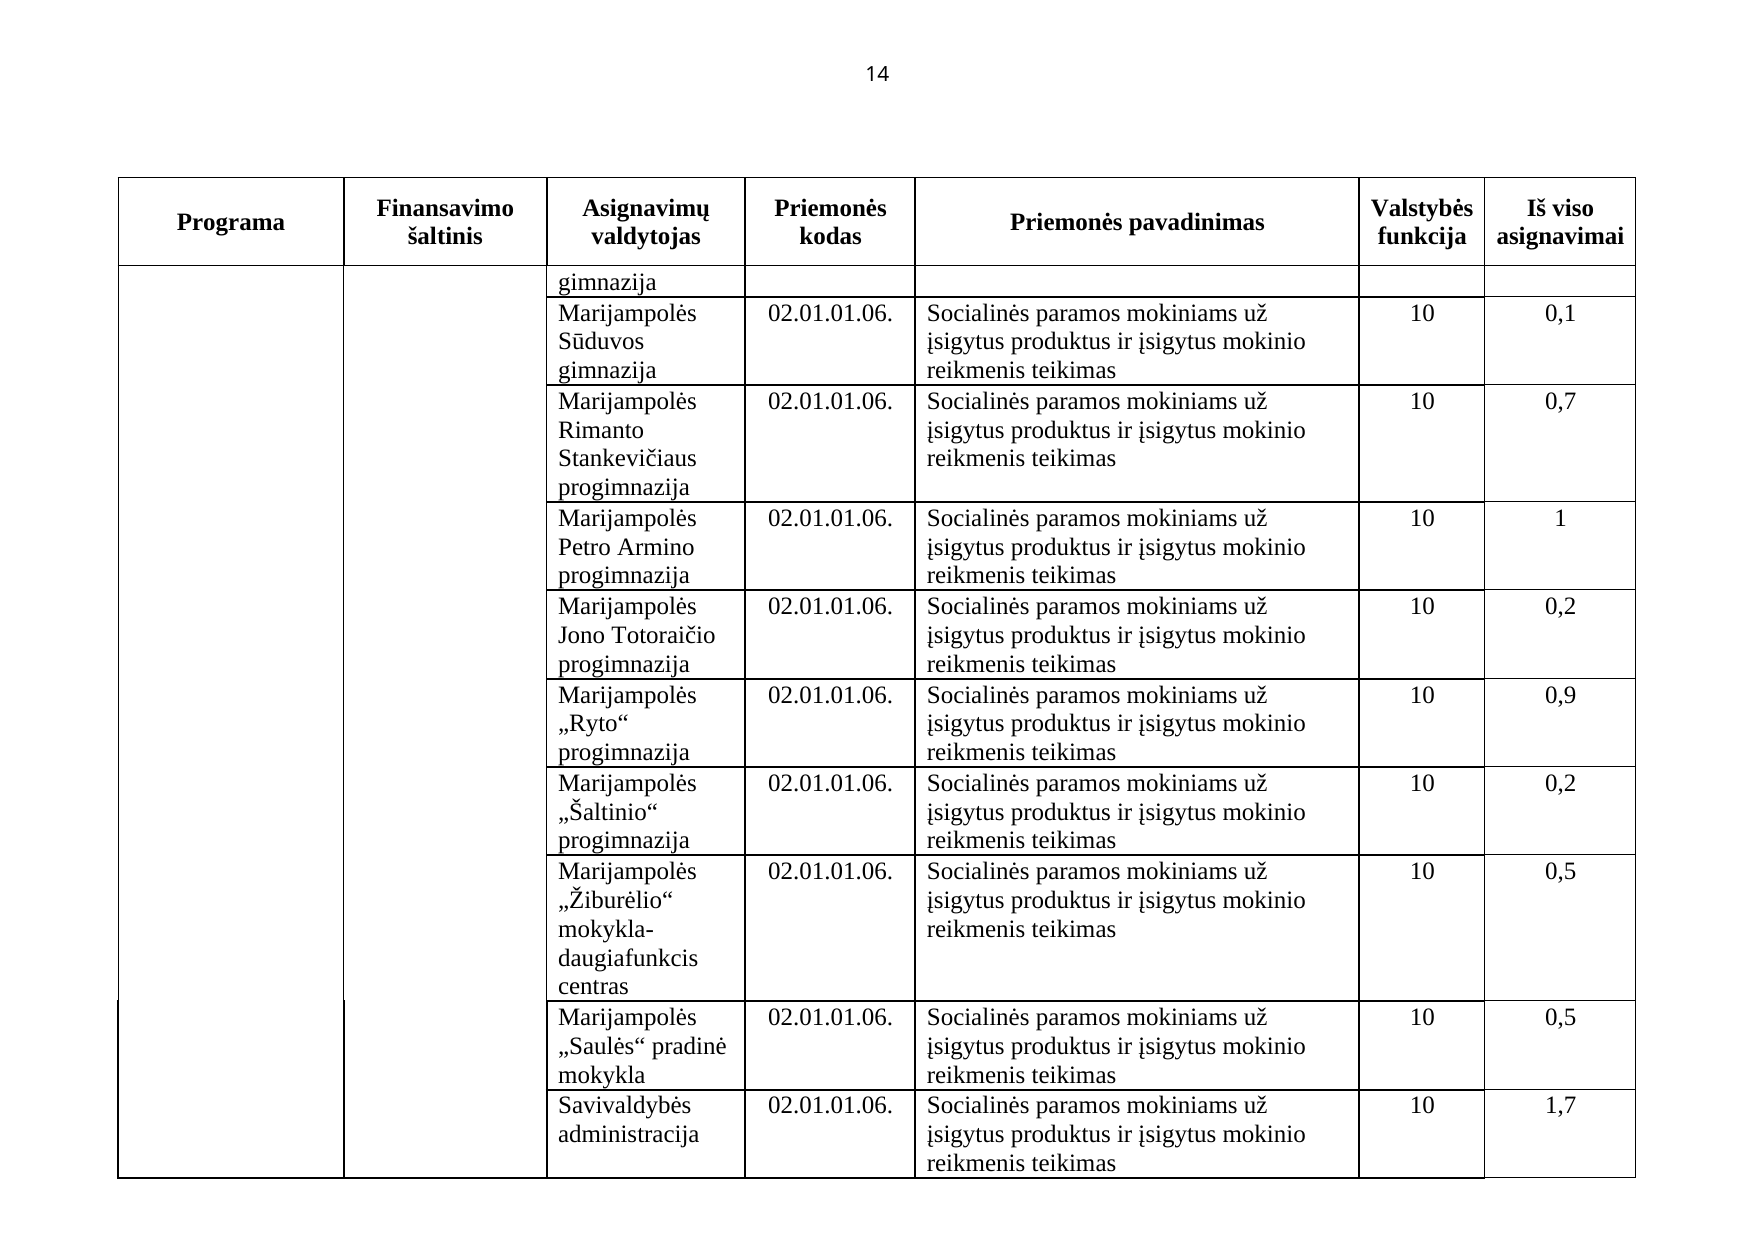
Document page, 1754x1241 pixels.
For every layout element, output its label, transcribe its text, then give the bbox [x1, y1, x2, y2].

table_cell 0,2 [1485, 767, 1635, 854]
table_cell Socialinės paramos mokiniams už įsigytus produktus ir įsigytus mokinio reikmenis teikimas [916, 591, 1358, 678]
table_cell [344, 266, 546, 1000]
table_header Iš viso asignavimai [1485, 178, 1635, 265]
table_cell Marijampolės „Žiburėlio“ mokykla-daugiafunkcis centras [547, 856, 744, 1000]
table_cell Socialinės paramos mokiniams už įsigytus produktus ir įsigytus mokinio reikmenis teikimas [916, 768, 1358, 854]
table_cell Marijampolės Petro Armino progimnazija [547, 503, 744, 589]
table_cell 0,2 [1485, 590, 1635, 678]
table_cell 10 [1360, 386, 1484, 501]
table_cell 0,7 [1485, 385, 1635, 501]
table_cell 02.01.01.06. [746, 1091, 914, 1177]
table_header Finansavimo šaltinis [345, 178, 546, 265]
table_cell 10 [1360, 856, 1484, 1000]
table_cell [916, 266, 1358, 296]
table_cell 10 [1360, 1091, 1484, 1177]
table_cell [119, 1000, 343, 1177]
table_cell 02.01.01.06. [746, 298, 914, 384]
table_cell [1360, 266, 1484, 296]
table_cell 02.01.01.06. [746, 856, 914, 1000]
table_cell 0,5 [1485, 1001, 1635, 1088]
table_cell Socialinės paramos mokiniams už įsigytus produktus ir įsigytus mokinio reikmenis teikimas [916, 680, 1358, 766]
table_cell 0,5 [1485, 855, 1635, 1000]
table_cell [746, 266, 914, 296]
table_header Priemonės kodas [746, 178, 914, 265]
table_cell [1485, 266, 1635, 296]
table_cell Marijampolės „Saulės“ pradinė mokykla [548, 1002, 744, 1088]
table_cell Marijampolės „Šaltinio“ progimnazija [547, 768, 744, 854]
table_cell 1 [1485, 502, 1635, 589]
table_cell gimnazija [547, 266, 744, 296]
table_cell Savivaldybės administracija [548, 1091, 744, 1177]
table_header Asignavimų valdytojas [548, 178, 744, 265]
table_cell Marijampolės Jono Totoraičio progimnazija [547, 591, 744, 678]
table_cell 02.01.01.06. [746, 386, 914, 501]
table_cell Socialinės paramos mokiniams už įsigytus produktus ir įsigytus mokinio reikmenis teikimas [916, 503, 1358, 589]
table_cell 0,9 [1485, 679, 1635, 766]
table_header Valstybės funkcija [1360, 178, 1484, 265]
table_cell 10 [1360, 768, 1484, 854]
table_cell Marijampolės „Ryto“ progimnazija [547, 680, 744, 766]
table_cell 02.01.01.06. [746, 768, 914, 854]
table_cell Marijampolės Rimanto Stankevičiaus progimnazija [547, 386, 744, 501]
table_cell Socialinės paramos mokiniams už įsigytus produktus ir įsigytus mokinio reikmenis teikimas [916, 386, 1358, 501]
table_cell [345, 1000, 546, 1177]
table_header Priemonės pavadinimas [916, 178, 1358, 265]
table_cell 02.01.01.06. [746, 680, 914, 766]
table_cell Socialinės paramos mokiniams už įsigytus produktus ir įsigytus mokinio reikmenis teikimas [916, 1091, 1358, 1177]
table_cell Marijampolės Sūduvos gimnazija [547, 298, 744, 384]
table_cell 02.01.01.06. [746, 591, 914, 678]
table_cell 02.01.01.06. [746, 1002, 914, 1088]
table_header Programa [119, 178, 343, 265]
table_cell 0,1 [1485, 297, 1635, 384]
table_cell 1,7 [1485, 1090, 1635, 1177]
table_cell Socialinės paramos mokiniams už įsigytus produktus ir įsigytus mokinio reikmenis teikimas [916, 298, 1358, 384]
table_cell 10 [1360, 298, 1484, 384]
table_cell [119, 266, 343, 1000]
table_cell 02.01.01.06. [746, 503, 914, 589]
table_cell 10 [1360, 680, 1484, 766]
table_cell 10 [1360, 591, 1484, 678]
table_cell Socialinės paramos mokiniams už įsigytus produktus ir įsigytus mokinio reikmenis teikimas [916, 856, 1358, 1000]
table_cell Socialinės paramos mokiniams už įsigytus produktus ir įsigytus mokinio reikmenis teikimas [916, 1002, 1358, 1088]
table_cell 10 [1360, 503, 1484, 589]
table_cell 10 [1360, 1002, 1484, 1088]
